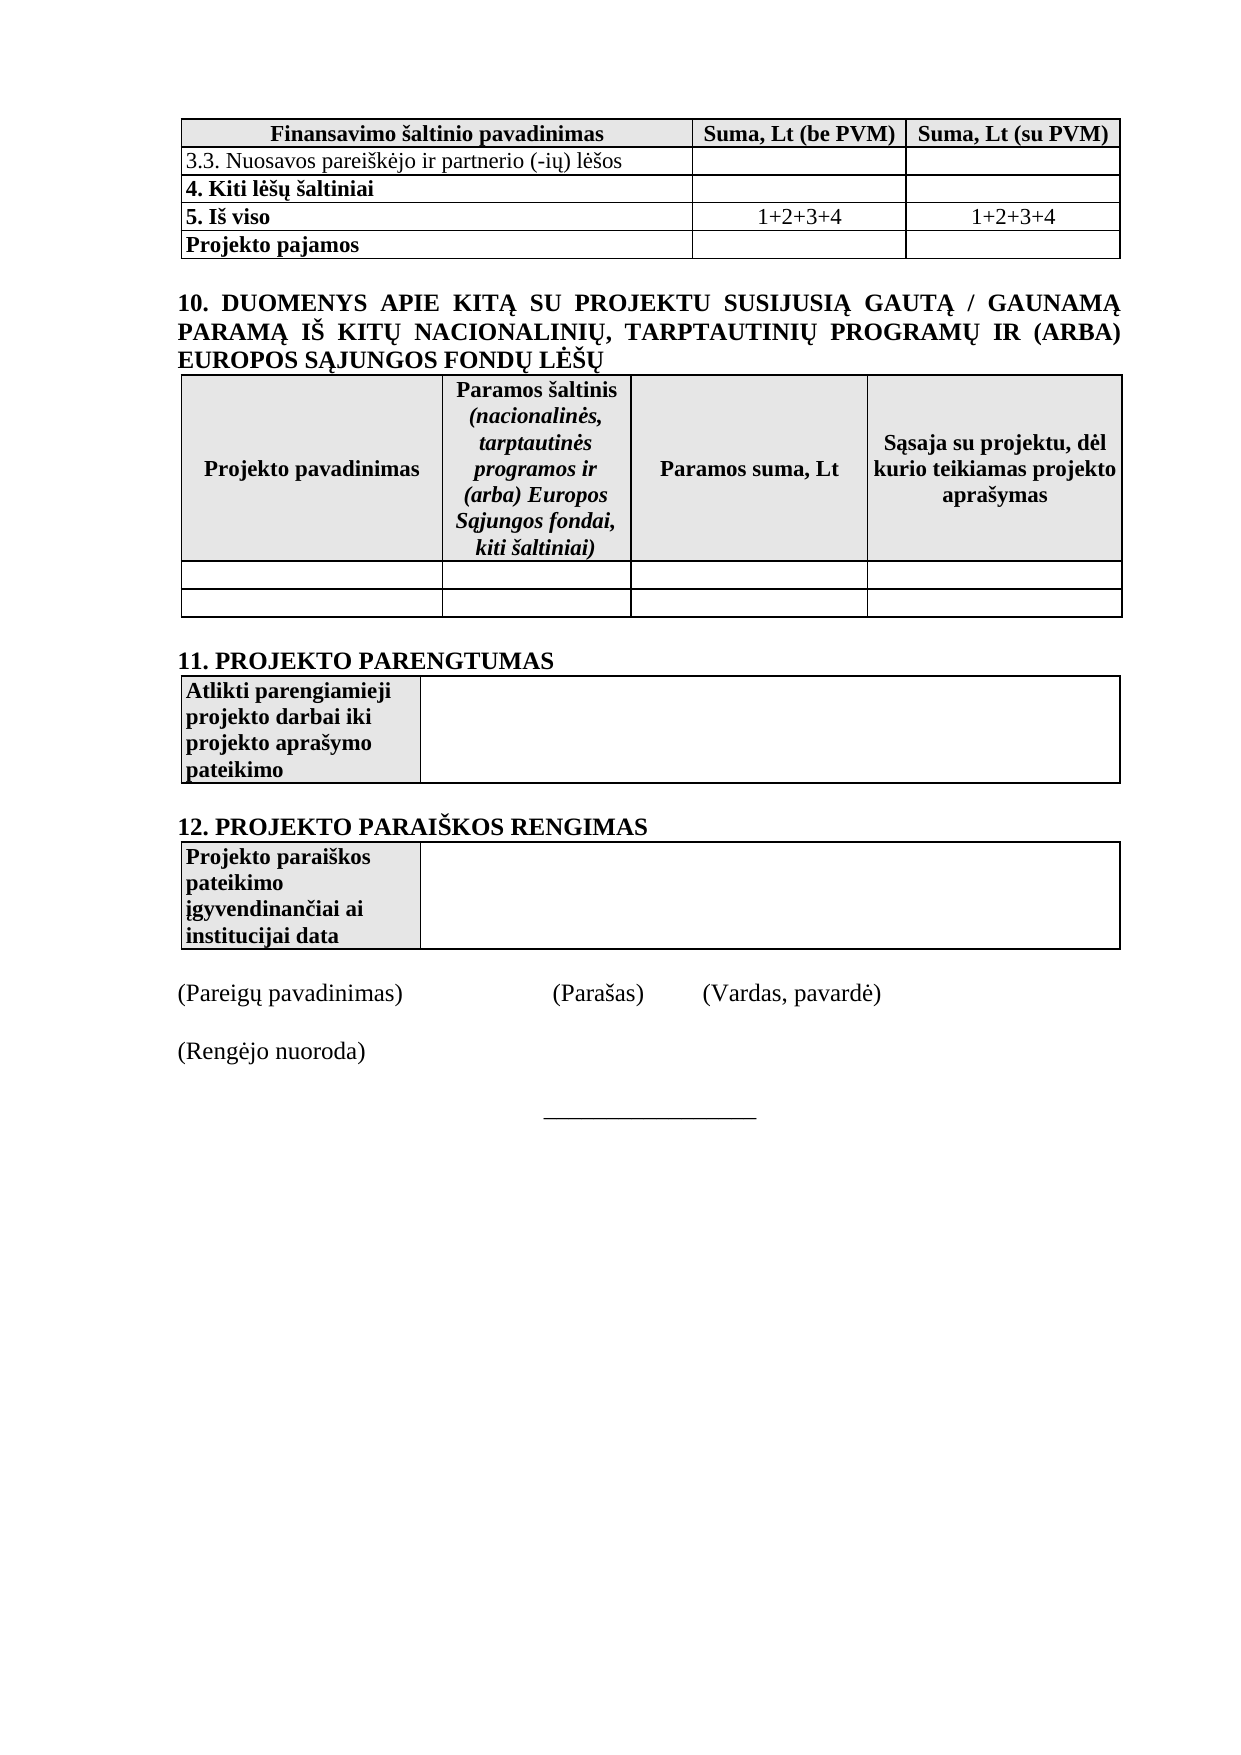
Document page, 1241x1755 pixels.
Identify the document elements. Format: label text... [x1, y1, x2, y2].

table_cell 1+2+3+4 [693, 203, 905, 230]
table_header Suma, Lt (be PVM) [693, 120, 905, 146]
table_cell [693, 176, 905, 202]
table_cell 4. Kiti lėšų šaltiniai [182, 176, 692, 202]
table_cell [443, 590, 630, 616]
text 11. PROJEKTO PARENGTUMAS [177, 646, 1122, 675]
table_cell [907, 176, 1119, 202]
table_cell [693, 148, 905, 174]
table_header Projekto paraiškos pateikimo įgyvendinančiai ai institucijai data [182, 843, 420, 948]
table_cell 1+2+3+4 [907, 203, 1119, 230]
text _________________ [177, 1093, 1122, 1122]
table_header [421, 843, 1119, 948]
table_header Sąsaja su projektu, dėl kurio teikiamas projekto aprašymas [868, 376, 1121, 560]
table_cell [182, 590, 442, 616]
table_cell 3.3. Nuosavos pareiškėjo ir partnerio (-ių) lėšos [182, 148, 692, 174]
table_cell [868, 562, 1121, 588]
table_header Finansavimo šaltinio pavadinimas [182, 120, 692, 146]
table_cell [632, 590, 867, 616]
table_cell [907, 231, 1119, 258]
table_cell [182, 562, 442, 588]
table_cell [632, 562, 867, 588]
table_cell Projekto pajamos [182, 231, 692, 258]
table_header Atlikti parengiamieji projekto darbai iki projekto aprašymo pateikimo [182, 677, 420, 782]
table_cell 5. Iš viso [182, 203, 692, 230]
table_cell [443, 562, 630, 588]
table_cell [868, 590, 1121, 616]
table_cell [907, 148, 1119, 174]
text (Rengėjo nuoroda) [177, 1036, 1122, 1065]
text (Pareigų pavadinimas) (Parašas) (Vardas, pavardė) [177, 978, 1122, 1007]
table_header Projekto pavadinimas [182, 376, 442, 560]
table_header Paramos šaltinis (nacionalinės, tarptautinės programos ir (arba) Europos Sąjungos fondai, kiti šaltiniai) [443, 376, 630, 560]
table_header Paramos suma, Lt [632, 376, 867, 560]
table_cell [693, 231, 905, 258]
text 10. DUOMENYS APIE KITĄ SU PROJEKTU SUSIJUSIĄ GAUTĄ / GAUNAMĄ PARAMĄ IŠ KITŲ NACIONALINIŲ, TARPTAUTINIŲ PROGRAMŲ IR (ARBA) EUROPOS SĄJUNGOS FONDŲ LĖŠŲ [177, 288, 1122, 374]
table_header Suma, Lt (su PVM) [907, 120, 1119, 146]
text 12. PROJEKTO PARAIŠKOS RENGIMAS [177, 812, 1122, 841]
table_header [421, 677, 1119, 782]
